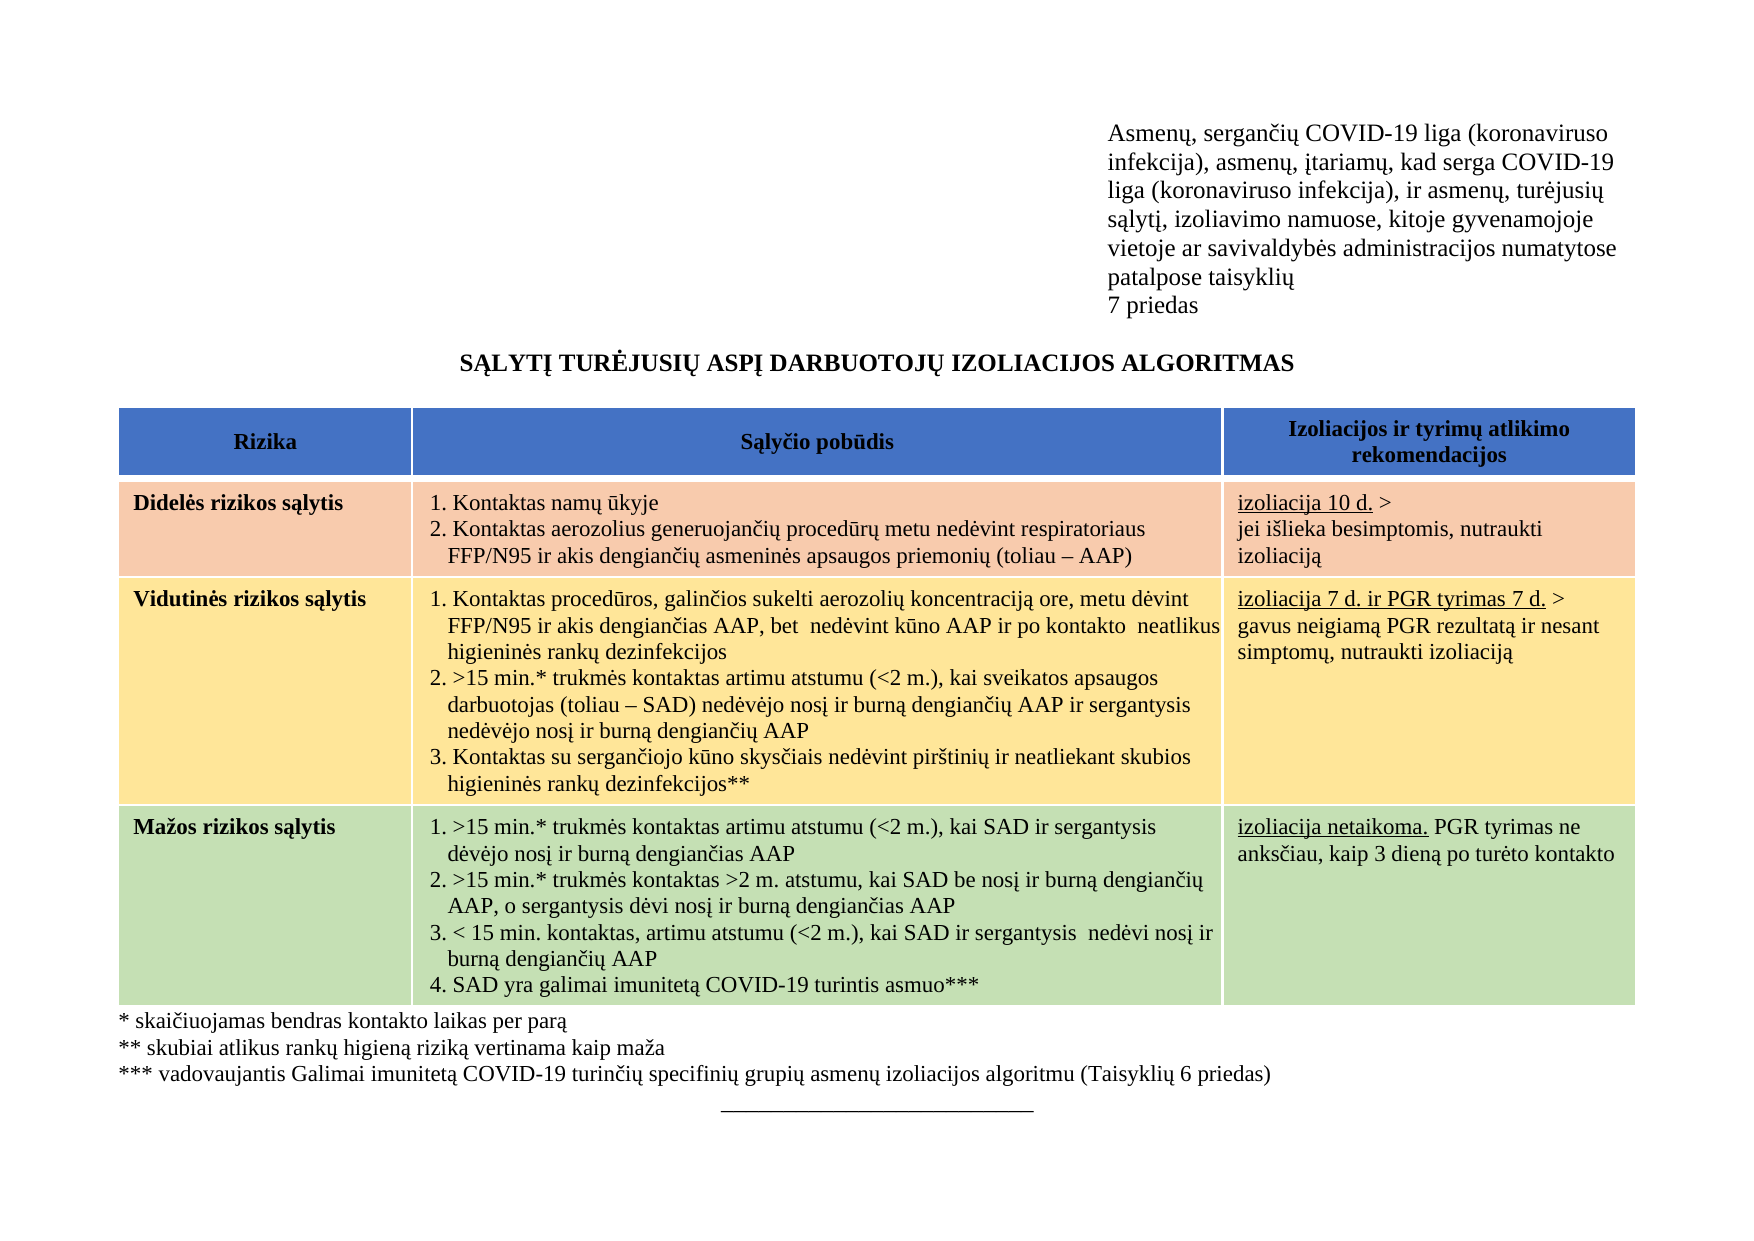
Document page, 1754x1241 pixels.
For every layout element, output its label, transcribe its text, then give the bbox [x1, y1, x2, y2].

table_header Rizika [119, 408, 411, 475]
table_cell Vidutinės rizikos sąlytis [119, 578, 411, 804]
text patalpose taisyklių [443, 262, 1636, 291]
text Asmenų, sergančių COVID-19 liga (koronaviruso [443, 118, 1636, 147]
table_cell Didelės rizikos sąlytis [119, 482, 411, 576]
text Sąlytį turėjusių ASPĮ darbuotojų IZOLIACIJOS ALGORITMAS [118, 348, 1636, 377]
table_cell izoliacija netaikoma. PGR tyrimas ne anksčiau, kaip 3 dieną po turėto kontakto [1224, 806, 1635, 1005]
text liga (koronaviruso infekcija), ir asmenų, turėjusių [443, 176, 1636, 204]
text sąlytį, izoliavimo namuose, kitoje gyvenamojoje [443, 204, 1636, 233]
table_cell 1. >15 min.* trukmės kontaktas artimu atstumu (<2 m.), kai SAD ir sergantysis dėvėjo nosį ir burną dengiančias AAP 2. >15 min.* trukmės kontaktas >2 m. atstumu, kai SAD be nosį ir burną dengiančių AAP, o sergantysis dėvi nosį ir burną dengiančias AAP 3. < 15 min. kontaktas, artimu atstumu (<2 m.), kai SAD ir sergantysis nedėvi nosį ir burną dengiančių AAP 4. SAD yra galimai imunitetą COVID-19 turintis asmuo*** [413, 806, 1221, 1005]
table_cell izoliacija 7 d. ir PGR tyrimas 7 d. > gavus neigiamą PGR rezultatą ir nesant simptomų, nutraukti izoliaciją [1224, 578, 1635, 804]
text * skaičiuojamas bendras kontakto laikas per parą [118, 1007, 1636, 1034]
table_cell 1. Kontaktas namų ūkyje 2. Kontaktas aerozolius generuojančių procedūrų metu nedėvint respiratoriaus FFP/N95 ir akis dengiančių asmeninės apsaugos priemonių (toliau – AAP) [413, 482, 1221, 576]
table_cell 1. Kontaktas procedūros, galinčios sukelti aerozolių koncentraciją ore, metu dėvint FFP/N95 ir akis dengiančias AAP, bet nedėvint kūno AAP ir po kontakto neatlikus higieninės rankų dezinfekcijos 2. >15 min.* trukmės kontaktas artimu atstumu (<2 m.), kai sveikatos apsaugos darbuotojas (toliau – SAD) nedėvėjo nosį ir burną dengiančių AAP ir sergantysis nedėvėjo nosį ir burną dengiančių AAP 3. Kontaktas su sergančiojo kūno skysčiais nedėvint pirštinių ir neatliekant skubios higieninės rankų dezinfekcijos** [413, 578, 1221, 804]
table_cell izoliacija 10 d. > jei išlieka besimptomis, nutraukti izoliaciją [1224, 482, 1635, 576]
table_header Sąlyčio pobūdis [413, 408, 1221, 475]
text *** vadovaujantis Galimai imunitetą COVID-19 turinčių specifinių grupių asmenų izoliacijos algoritmu (Taisyklių 6 priedas) [118, 1060, 1636, 1086]
text infekcija), asmenų, įtariamų, kad serga COVID-19 [443, 147, 1636, 176]
table_cell Mažos rizikos sąlytis [119, 806, 411, 1005]
text 7 priedas [443, 291, 1636, 319]
table_header Izoliacijos ir tyrimų atlikimo rekomendacijos [1224, 408, 1635, 475]
text ** skubiai atlikus rankų higieną riziką vertinama kaip maža [118, 1034, 1636, 1060]
text _________________________ [118, 1086, 1636, 1115]
text vietoje ar savivaldybės administracijos numatytose [443, 233, 1636, 262]
